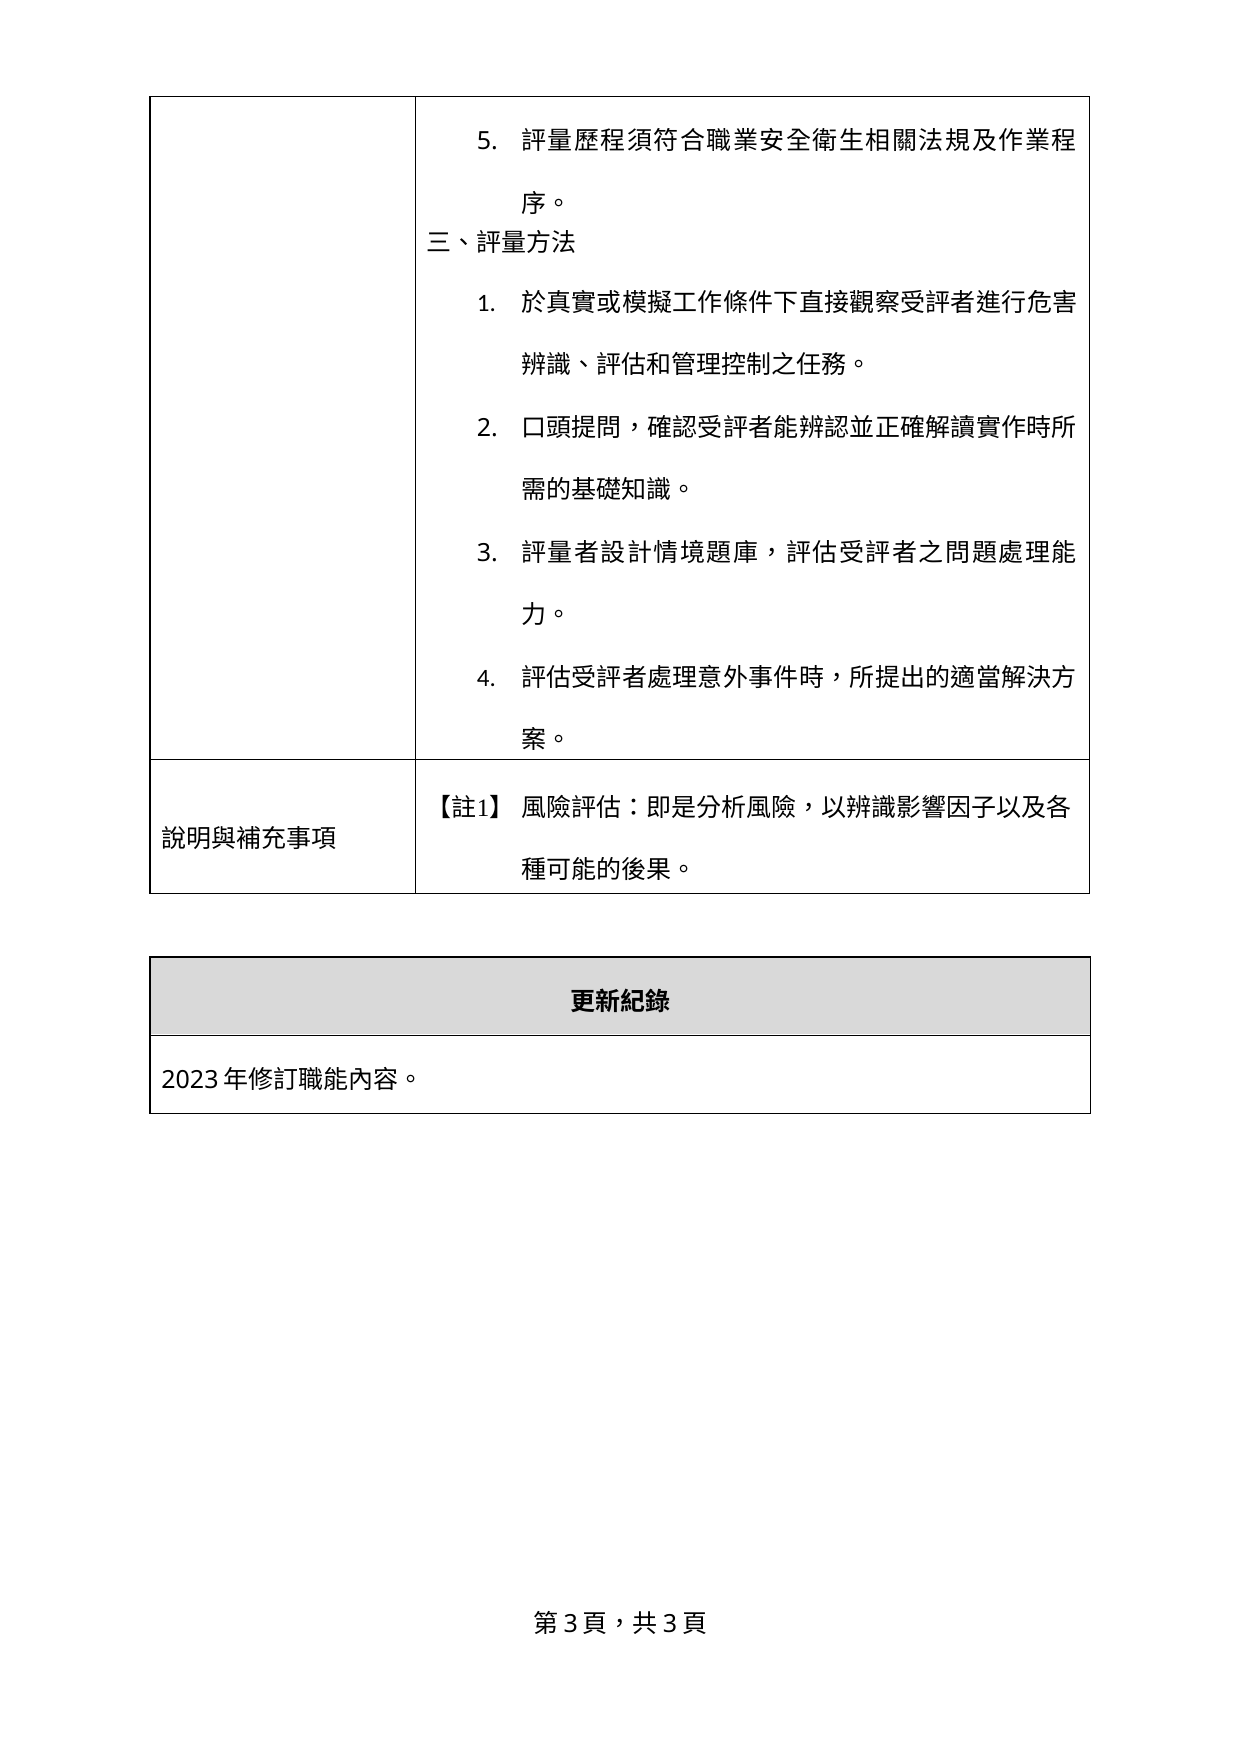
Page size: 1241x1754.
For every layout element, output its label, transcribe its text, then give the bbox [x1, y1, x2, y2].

table_cell 2023年修訂職能內容。 [151, 1036, 1090, 1113]
table_cell [151, 97, 415, 758]
table_cell 評量證據 能制定並管理個人工作優先項目的安全做法和組織政策和程序。 能在工作場所推行職業安全衛生活動之作業。 能了解本單元所應具備之相關職能內涵。 能與相關人員進行溝通無礙，含呈報問題及修正紀錄。 評量情境與資源 通用領域及特定專業資料等相關文件。 相關軟硬體設備。 於實際工作中或適當的模擬環境內進行評量。 視需要提供適當的學習、評量設備與支援協助。 評量歷程須符合職業安全衛生相關法規及作業程序。 評量方法 於真實或模擬工作條件下直接觀察受評者進行危害辨識、評估和管理控制之任務。 口頭提問，確認受評者能辨認並正確解讀實作時所需的基礎知識。 評量者設計情境題庫，評估受評者之問題處理能力。 評估受評者處理意外事件時，所提出的適當解決方案。 [416, 97, 1089, 758]
table_cell 風險評估：即是分析風險，以辨識影響因子以及各種可能的後果。 [416, 760, 1089, 893]
table_cell 說明與補充事項 [151, 760, 415, 893]
table_header 更新紀錄 [151, 958, 1090, 1034]
